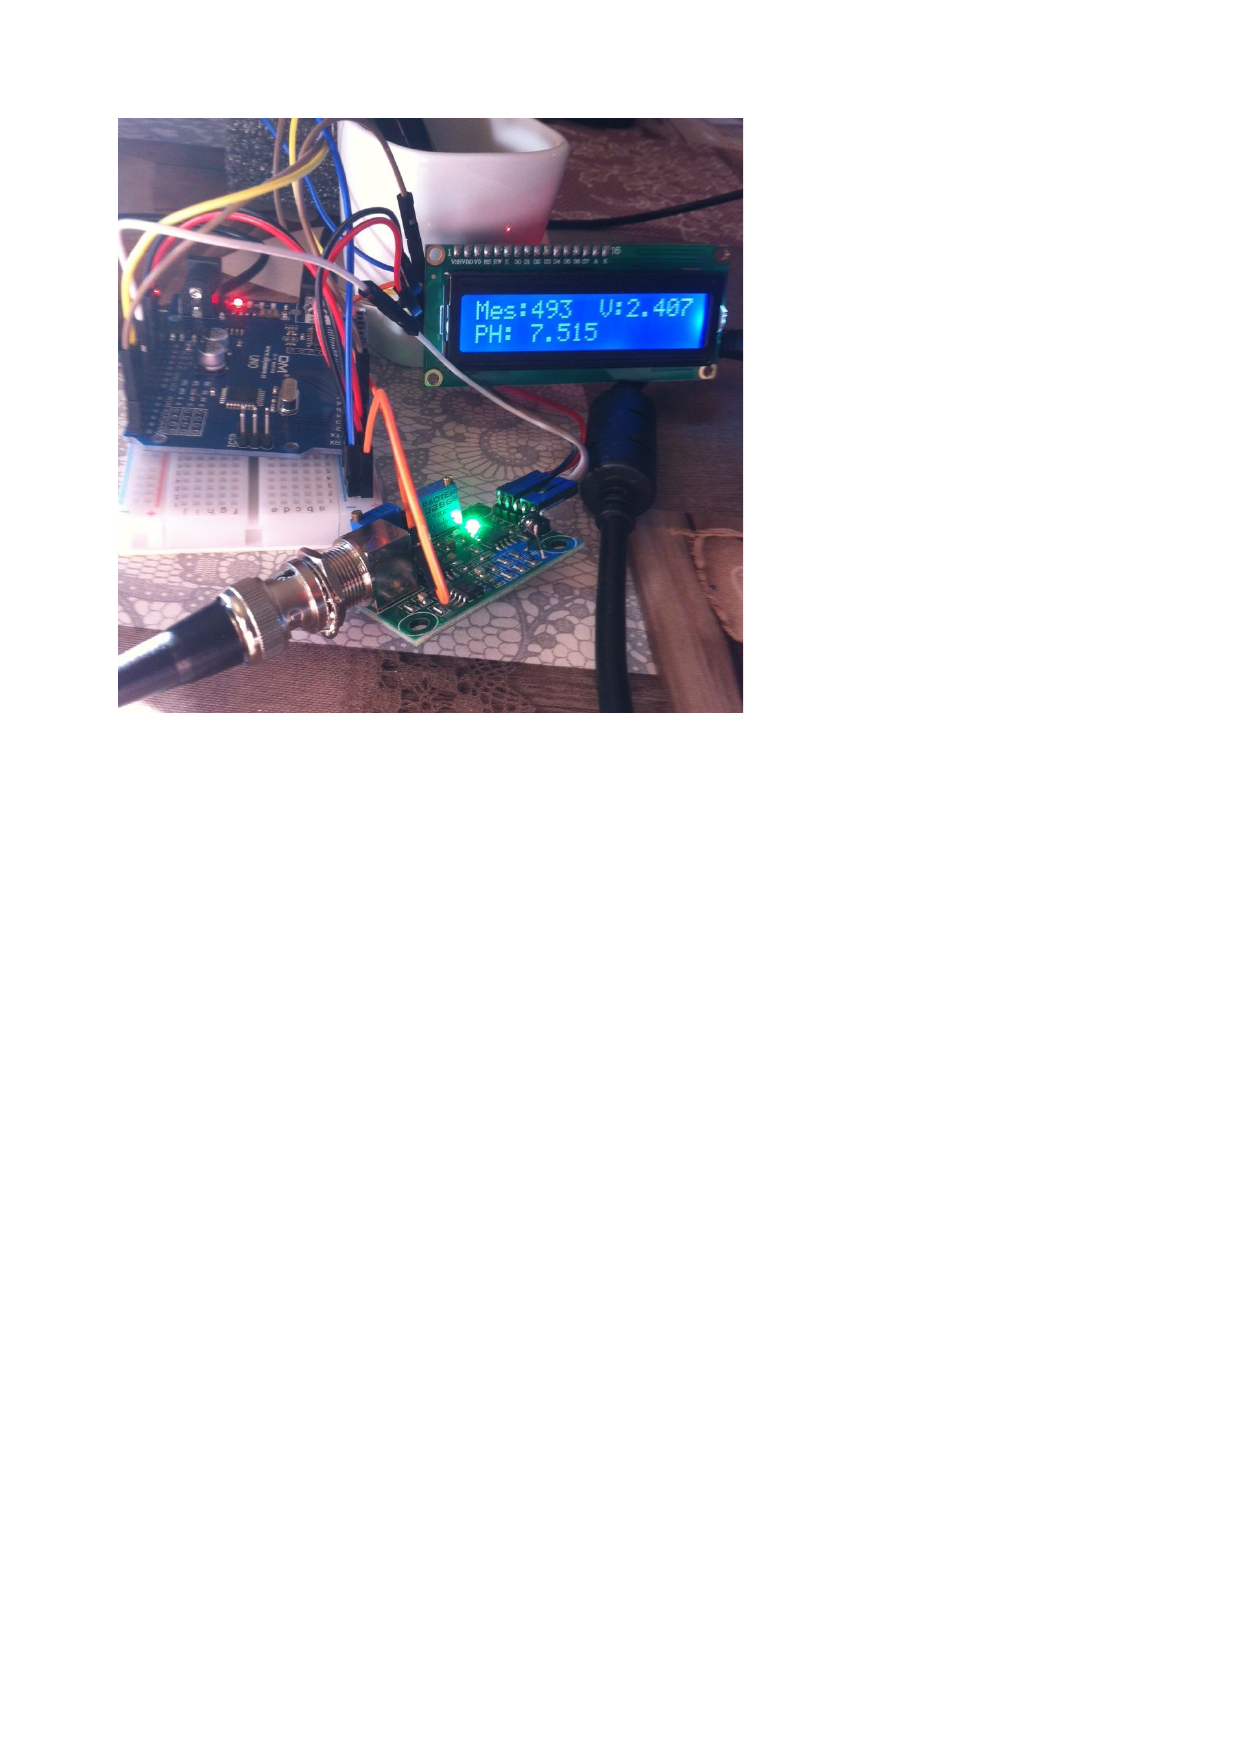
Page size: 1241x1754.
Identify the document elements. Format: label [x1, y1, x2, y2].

picture [118, 118, 744, 713]
